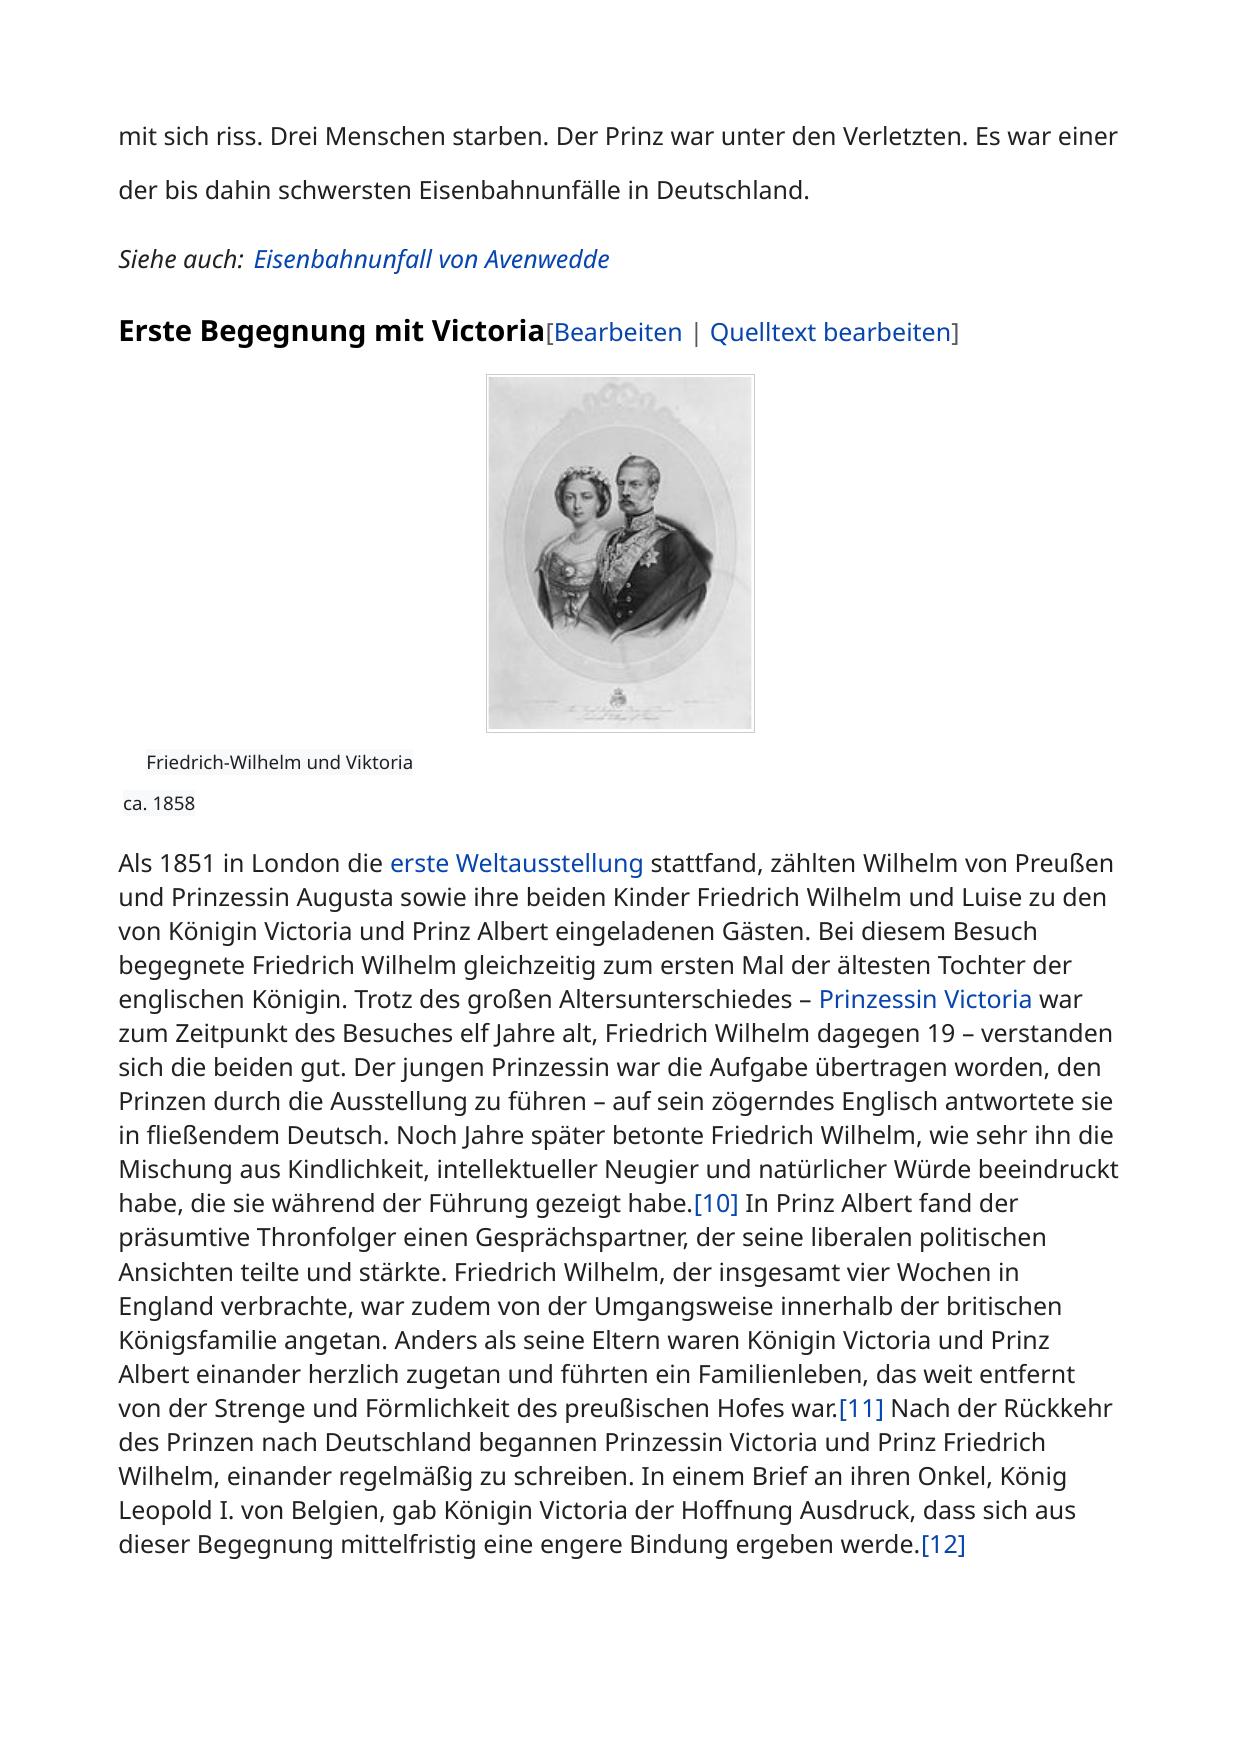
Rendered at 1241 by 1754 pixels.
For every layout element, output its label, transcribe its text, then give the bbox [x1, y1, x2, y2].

text Friedrich-Wilhelm und Viktoria ca. 1858 [123, 749, 1122, 816]
picture [488, 377, 752, 729]
text Als 1851 in London die erste Weltausstellung stattfand, zählten Wilhelm von Preußen und Prinzessin Augusta sowie ihre beiden Kinder Friedrich Wilhelm und Luise zu den von Königin Victoria und Prinz Albert eingeladenen Gästen. Bei diesem Besuch begegnete Friedrich Wilhelm gleichzeitig zum ersten Mal der ältesten Tochter der englischen Königin. Trotz des großen Altersunterschiedes – Prinzessin Victoria war zum Zeitpunkt des Besuches elf Jahre alt, Friedrich Wilhelm dagegen 19 – verstanden sich die beiden gut. Der jungen Prinzessin war die Aufgabe übertragen worden, den Prinzen durch die Ausstellung zu führen – auf sein zögerndes Englisch antwortete sie in fließendem Deutsch. Noch Jahre später betonte Friedrich Wilhelm, wie sehr ihn die Mischung aus Kindlichkeit, intellektueller Neugier und natürlicher Würde beeindruckt habe, die sie während der Führung gezeigt habe.[10] In Prinz Albert fand der präsumtive Thronfolger einen Gesprächspartner, der seine liberalen politischen Ansichten teilte und stärkte. Friedrich Wilhelm, der insgesamt vier Wochen in England verbrachte, war zudem von der Umgangsweise innerhalb der britischen Königsfamilie angetan. Anders als seine Eltern waren Königin Victoria und Prinz Albert einander herzlich zugetan und führten ein Familienleben, das weit entfernt von der Strenge und Förmlichkeit des preußischen Hofes war.[11] Nach der Rückkehr des Prinzen nach Deutschland begannen Prinzessin Victoria und Prinz Friedrich Wilhelm, einander regelmäßig zu schreiben. In einem Brief an ihren Onkel, König Leopold I. von Belgien, gab Königin Victoria der Hoffnung Ausdruck, dass sich aus dieser Begegnung mittelfristig eine engere Bindung ergeben werde.[12] [118, 845, 1122, 1561]
text Siehe auch: Eisenbahnunfall von Avenwedde [118, 242, 1122, 276]
text mit sich riss. Drei Menschen starben. Der Prinz war unter den Verletzten. Es war einer der bis dahin schwersten Eisenbahnunfälle in Deutschland. [118, 118, 1122, 207]
subtitle Erste Begegnung mit Victoria[Bearbeiten | Quelltext bearbeiten] [118, 311, 1122, 350]
